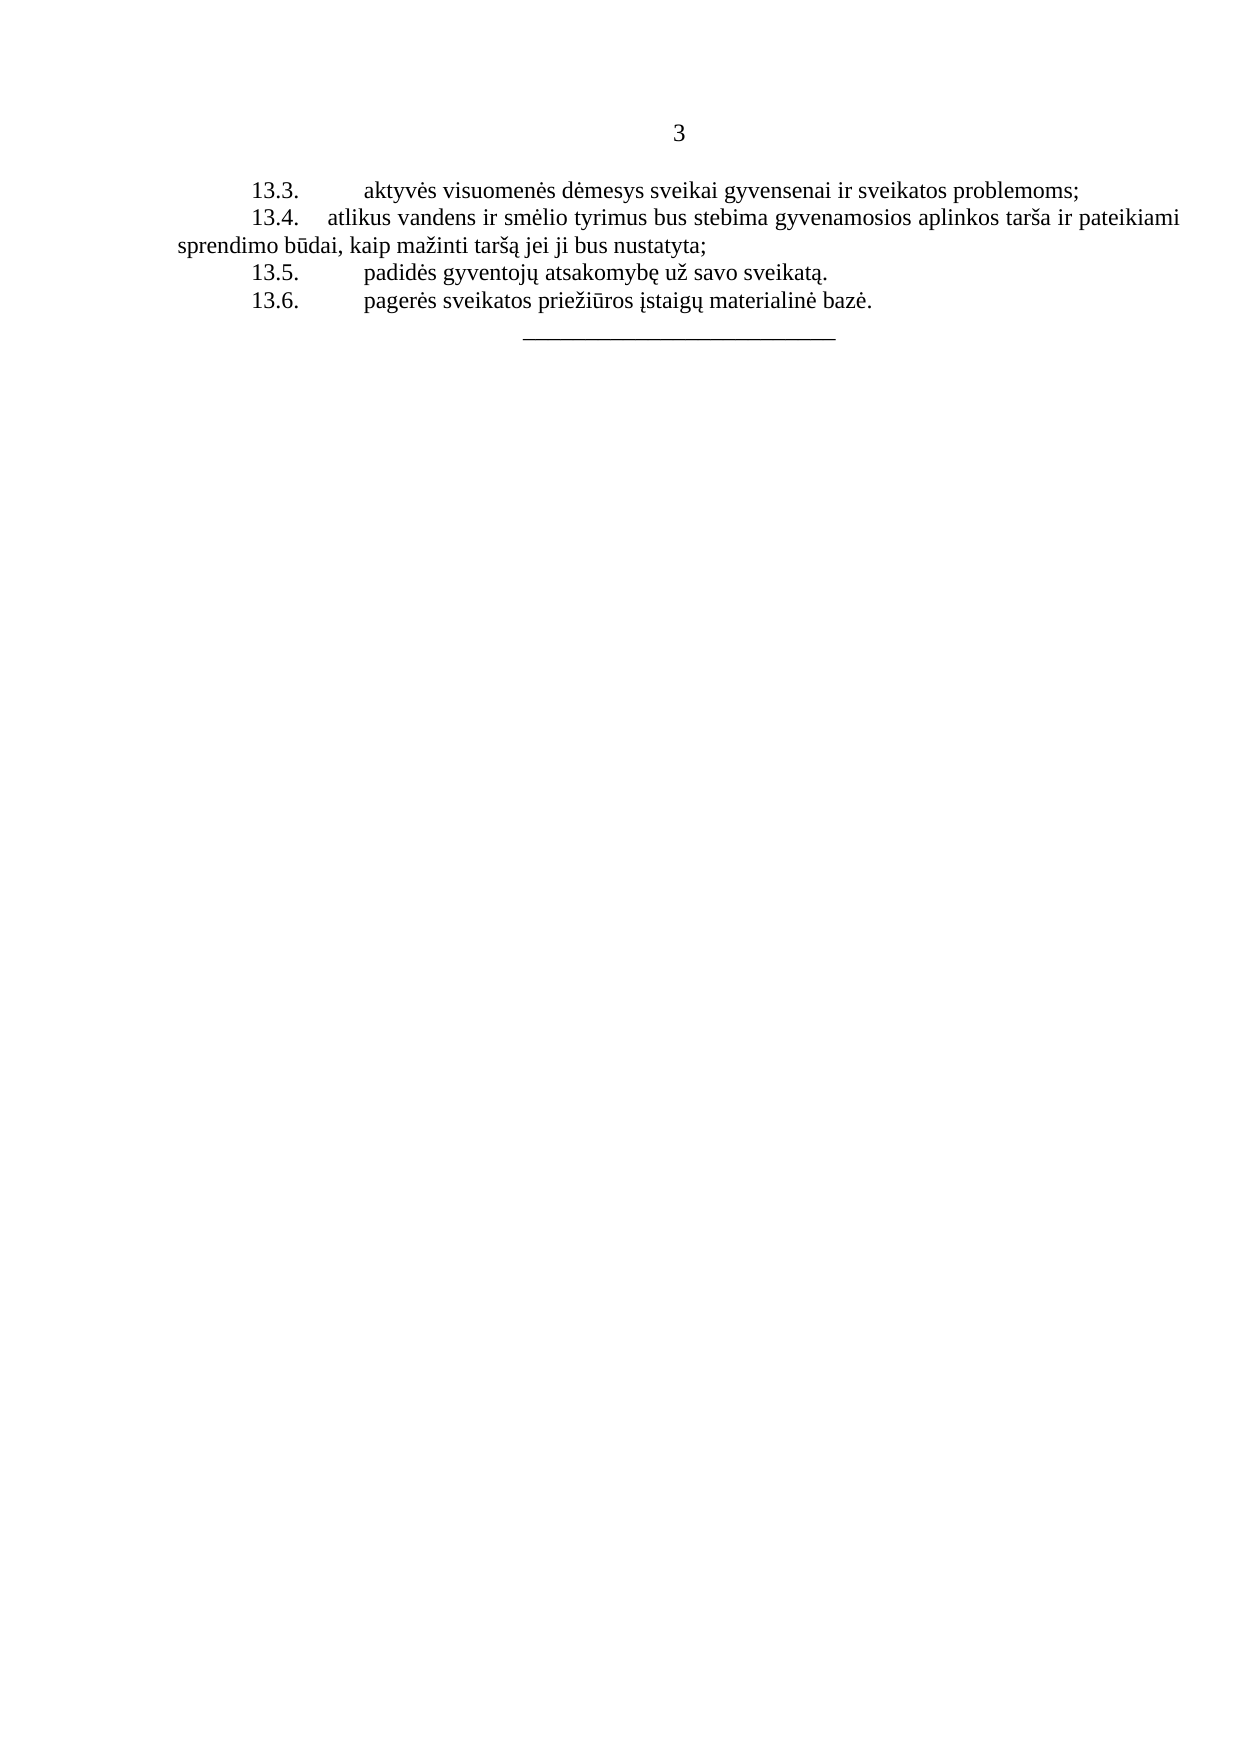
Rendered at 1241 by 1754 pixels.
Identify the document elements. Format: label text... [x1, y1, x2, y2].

text 13.4. atlikus vandens ir smėlio tyrimus bus stebima gyvenamosios aplinkos tarša ir pateikiami sprendimo būdai, kaip mažinti taršą jei ji bus nustatyta; [177, 203, 1181, 258]
text _________________________ [177, 314, 1181, 342]
text 13.3. aktyvės visuomenės dėmesys sveikai gyvensenai ir sveikatos problemoms; [251, 176, 1181, 203]
text 13.5. padidės gyventojų atsakomybę už savo sveikatą. [251, 258, 1181, 286]
text 13.6. pagerės sveikatos priežiūros įstaigų materialinė bazė. [251, 286, 1181, 314]
